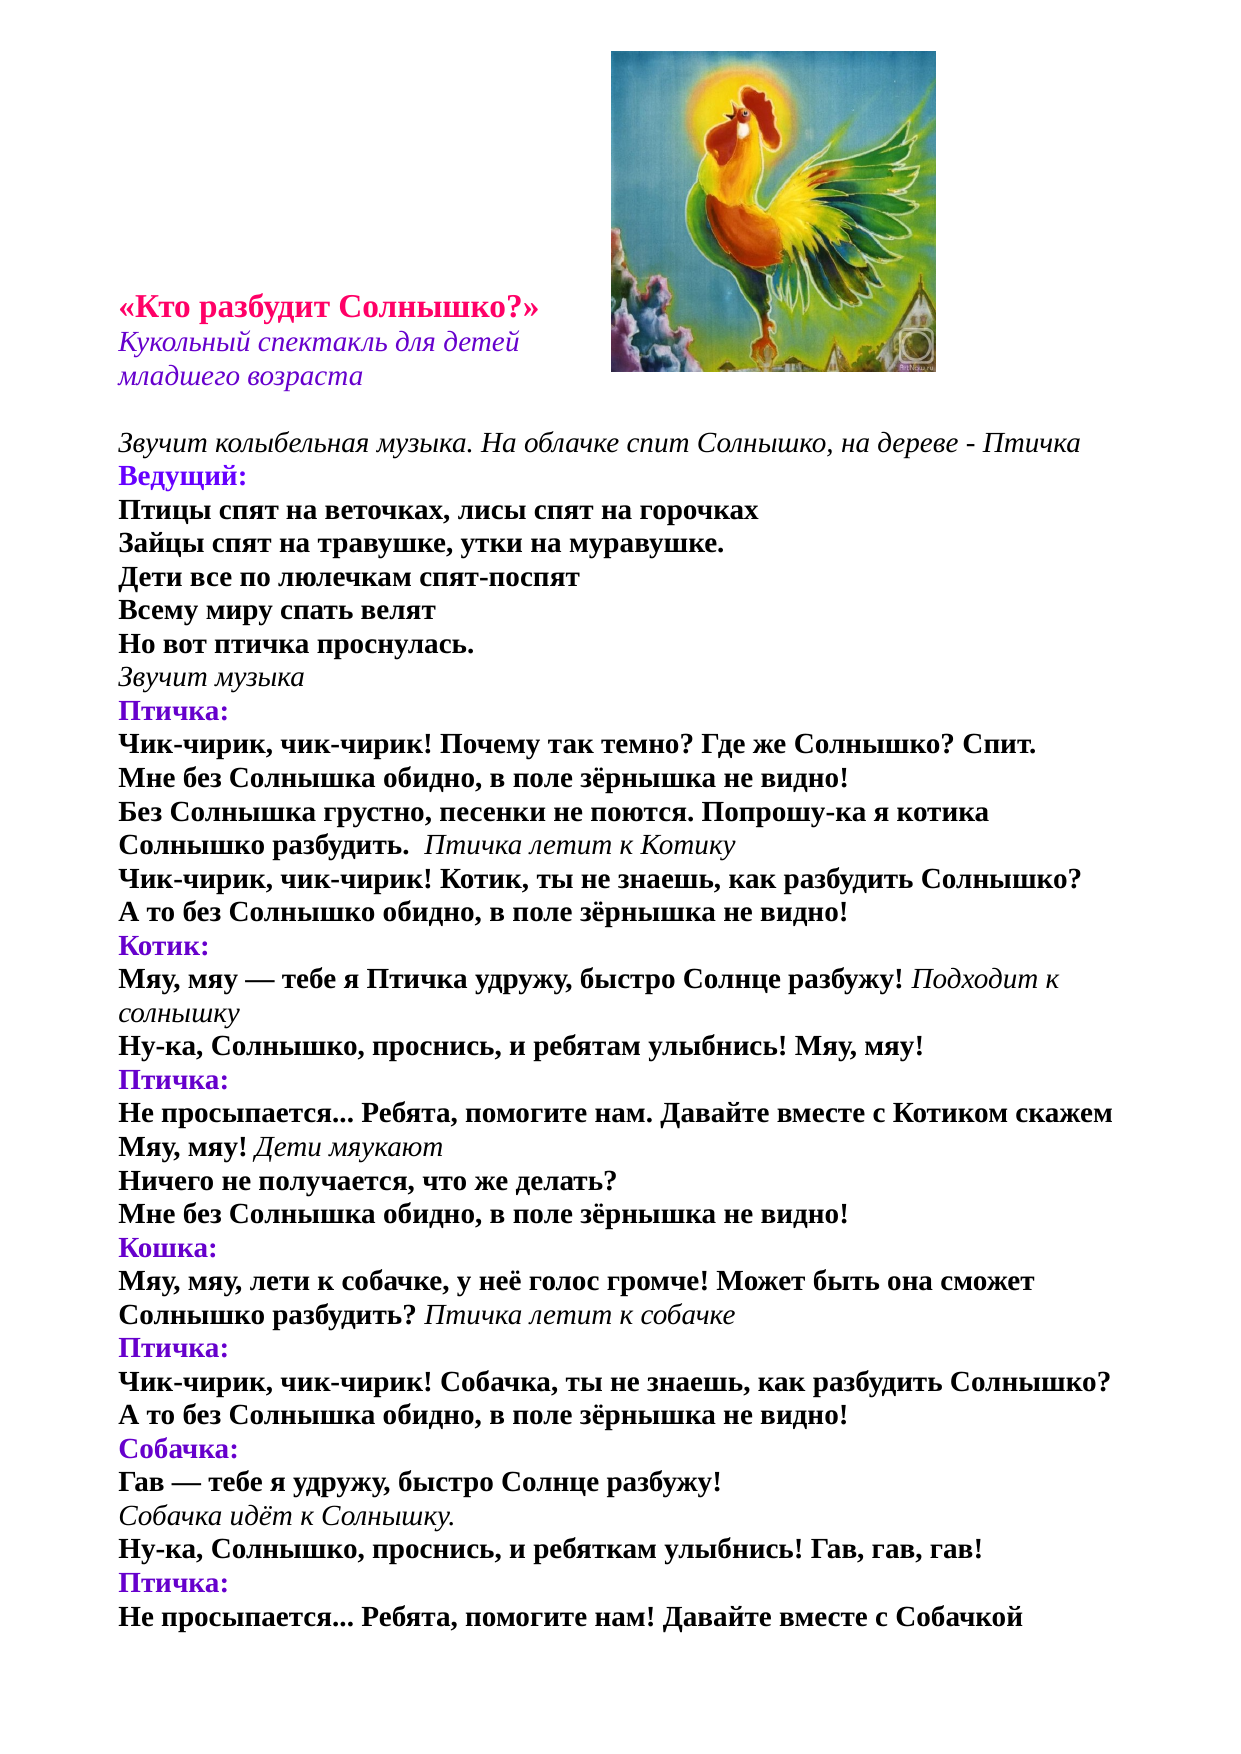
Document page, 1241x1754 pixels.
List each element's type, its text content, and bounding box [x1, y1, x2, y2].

text Без Солнышка грустно, песенки не поются. Попрошу-ка я котика Солнышко разбудить. Птичка летит к Котику [118, 794, 1122, 861]
text Ведущий: [118, 458, 1122, 492]
text Звучит музыка [118, 659, 1122, 693]
text Кукольный спектакль для детей младшего возраста [118, 324, 1122, 391]
text Собачка: [118, 1431, 1122, 1464]
text Собачка идёт к Солнышку. [118, 1498, 1122, 1532]
text Кошка: [118, 1230, 1122, 1263]
text А то без Солнышко обидно, в поле зёрнышка не видно! [118, 894, 1122, 928]
text Птицы спят на веточках, лисы спят на горочках [118, 492, 1122, 525]
text Птичка: [118, 1330, 1122, 1364]
text Гав — тебе я удружу, быстро Солнце разбужу! [118, 1464, 1122, 1498]
text Котик: [118, 928, 1122, 961]
text Но вот птичка проснулась. [118, 626, 1122, 659]
text Мне без Солнышка обидно, в поле зёрнышка не видно! [118, 760, 1122, 794]
text Ну-ка, Солнышко, проснись, и ребятам улыбнись! Мяу, мяу! [118, 1028, 1122, 1062]
picture [611, 51, 936, 372]
text Зайцы спят на травушке, утки на муравушке. [118, 525, 1122, 559]
text [936, 286, 1122, 324]
text Чик-чирик, чик-чирик! Почему так темно? Где же Солнышко? Спит. [118, 727, 1122, 760]
text Не просыпается... Ребята, помогите нам! Давайте вместе с Собачкой [118, 1599, 1122, 1632]
text Звучит колыбельная музыка. На облачке спит Солнышко, на дереве - Птичка [118, 425, 1122, 458]
text Ну-ка, Солнышко, проснись, и ребяткам улыбнись! Гав, гав, гав! [118, 1532, 1122, 1565]
text Всему миру спать велят [118, 592, 1122, 626]
text Мяу, мяу — тебе я Птичка удружу, быстро Солнце разбужу! Подходит к солнышку [118, 961, 1122, 1028]
text Птичка: [118, 1565, 1122, 1599]
text Дети все по люлечкам спят-поспят [118, 559, 1122, 592]
text «Кто разбудит Солнышко?» [118, 286, 611, 324]
text Мне без Солнышка обидно, в поле зёрнышка не видно! [118, 1196, 1122, 1230]
text Не просыпается... Ребята, помогите нам. Давайте вместе с Котиком скажем Мяу, мяу! Дети мяукают [118, 1096, 1122, 1163]
text Птичка: [118, 1062, 1122, 1096]
text Мяу, мяу, лети к собачке, у неё голос громче! Может быть она сможет Солнышко разбудить? Птичка летит к собачке [118, 1263, 1122, 1330]
text А то без Солнышка обидно, в поле зёрнышка не видно! [118, 1397, 1122, 1431]
text Ничего не получается, что же делать? [118, 1163, 1122, 1196]
text Чик-чирик, чик-чирик! Собачка, ты не знаешь, как разбудить Солнышко? [118, 1364, 1122, 1397]
text Чик-чирик, чик-чирик! Котик, ты не знаешь, как разбудить Солнышко? [118, 861, 1122, 894]
text Птичка: [118, 693, 1122, 727]
